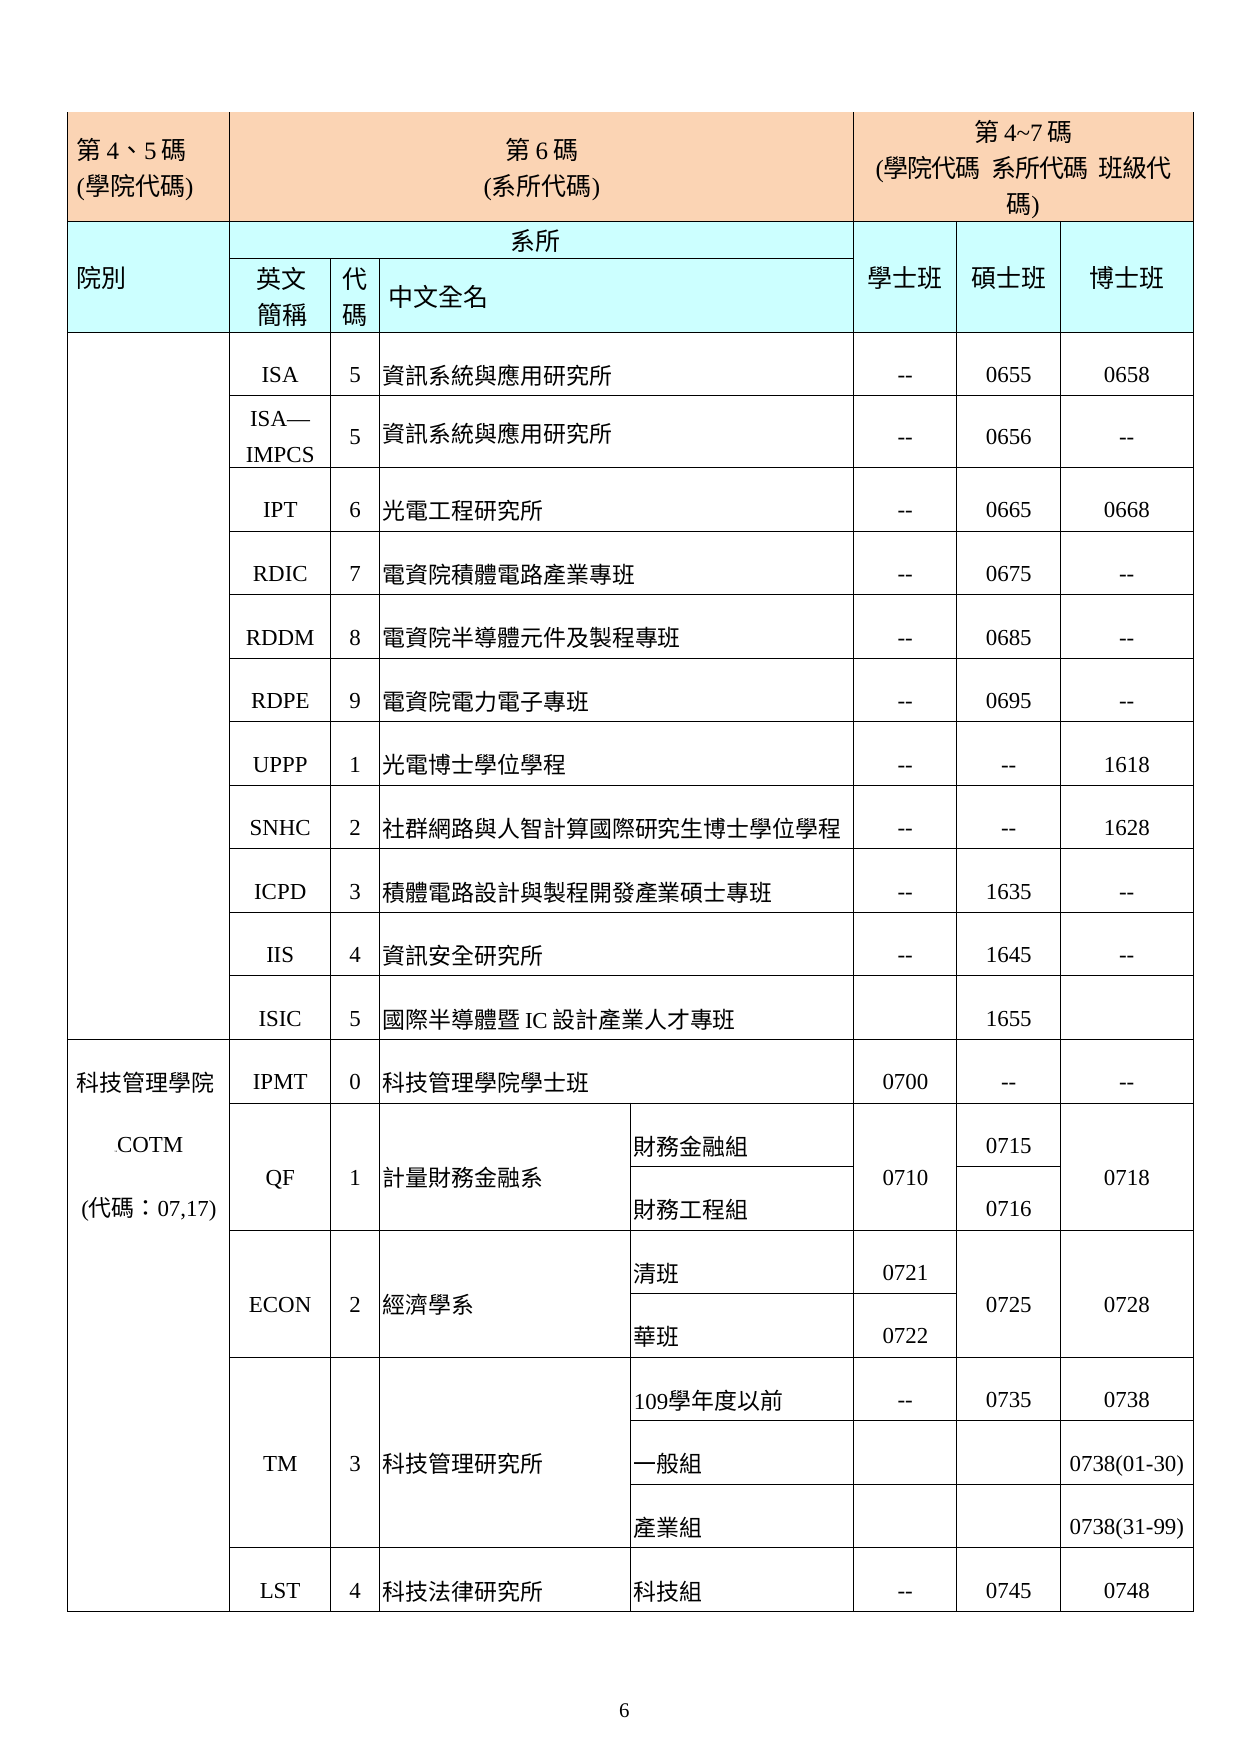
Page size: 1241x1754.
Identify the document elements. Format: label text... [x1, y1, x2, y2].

table_cell -- [1061, 1040, 1193, 1102]
table_cell 清班 [631, 1231, 853, 1293]
table_cell 0735 [957, 1358, 1060, 1420]
table_cell 代碼 [331, 259, 379, 332]
table_cell -- [1061, 913, 1193, 975]
table_cell -- [1061, 849, 1193, 912]
table_cell 1 [331, 1104, 379, 1229]
table_cell 0745 [957, 1548, 1060, 1611]
table_cell [1061, 976, 1193, 1039]
table_cell 0658 [1061, 333, 1193, 395]
table_header 第4~7碼 (學院代碼 系所代碼 班級代碼) [854, 112, 1193, 221]
table_cell 科技管理研究所 [380, 1358, 630, 1547]
table_cell 7 [331, 532, 379, 594]
table_cell 0715 [957, 1104, 1060, 1166]
table_cell 3 [331, 1358, 379, 1547]
table_cell 0721 [854, 1231, 956, 1293]
table_cell 1 [331, 722, 379, 785]
table_cell 產業組 [631, 1485, 853, 1547]
table_cell 9 [331, 659, 379, 721]
table_cell 2 [331, 1231, 379, 1357]
table_cell 電資院半導體元件及製程專班 [380, 595, 853, 658]
table_cell -- [957, 722, 1060, 785]
table_cell 財務工程組 [631, 1167, 853, 1229]
table_cell 院別 [68, 222, 229, 332]
table_cell 6 [331, 468, 379, 531]
table_cell 科技管理學院 5BCOTM (代碼：07,17) [68, 1040, 229, 1611]
table_cell 電資院積體電路產業專班 [380, 532, 853, 594]
table_header 第6碼 (系所代碼) [230, 112, 853, 221]
table_cell -- [854, 913, 956, 975]
table_cell 0695 [957, 659, 1060, 721]
table_cell [854, 1421, 956, 1484]
table_cell 0668 [1061, 468, 1193, 531]
table_cell 華班 [631, 1294, 853, 1357]
table_cell 中文全名 [380, 259, 853, 332]
table_cell -- [854, 659, 956, 721]
table_cell 1628 [1061, 786, 1193, 848]
table_cell ISIC [230, 976, 330, 1039]
table_cell 0685 [957, 595, 1060, 658]
table_cell 0748 [1061, 1548, 1193, 1611]
table_cell 0665 [957, 468, 1060, 531]
table_cell 5 [331, 333, 379, 395]
table_cell 3 [331, 849, 379, 912]
table_cell 4 [331, 1548, 379, 1611]
table_cell 計量財務金融系 [380, 1104, 630, 1229]
table_cell -- [854, 1548, 956, 1611]
table_cell -- [854, 786, 956, 848]
table_cell 5 [331, 976, 379, 1039]
table_cell 博士班 [1061, 222, 1193, 332]
table_cell 0656 [957, 396, 1060, 467]
table_cell 0 [331, 1040, 379, 1102]
table_cell 積體電路設計與製程開發產業碩士專班 [380, 849, 853, 912]
table_cell 1645 [957, 913, 1060, 975]
table_cell 經濟學系 [380, 1231, 630, 1357]
table_cell 8 [331, 595, 379, 658]
table_cell [957, 1485, 1060, 1547]
table_cell 系所 [230, 222, 853, 258]
table_cell 國際半導體暨IC設計產業人才專班 [380, 976, 853, 1039]
table_cell 0725 [957, 1231, 1060, 1357]
table_cell -- [1061, 532, 1193, 594]
table_cell 英文 簡稱 [230, 259, 330, 332]
table_cell RDDM [230, 595, 330, 658]
table_cell RDPE [230, 659, 330, 721]
table_cell 0710 [854, 1104, 956, 1229]
table_cell 科技管理學院學士班 [380, 1040, 853, 1102]
table_cell [854, 976, 956, 1039]
table_cell 0716 [957, 1167, 1060, 1229]
table_cell 電資院電力電子專班 [380, 659, 853, 721]
table_cell -- [854, 722, 956, 785]
table_cell 財務金融組 [631, 1104, 853, 1166]
table_cell 0655 [957, 333, 1060, 395]
table_header 第4、5碼 (學院代碼) [68, 112, 229, 221]
table_cell -- [854, 468, 956, 531]
table_cell RDIC [230, 532, 330, 594]
table_cell -- [854, 1358, 956, 1420]
table_cell QF [230, 1104, 330, 1229]
table_cell -- [957, 1040, 1060, 1102]
table_cell LST [230, 1548, 330, 1611]
table_cell 0700 [854, 1040, 956, 1102]
table_cell IPMT [230, 1040, 330, 1102]
table_cell -- [854, 532, 956, 594]
table_cell 0722 [854, 1294, 956, 1357]
table_cell 0738(31-99) [1061, 1485, 1193, 1547]
table_cell ISA [230, 333, 330, 395]
table_cell 資訊系統與應用研究所 [380, 333, 853, 395]
table_cell 0728 [1061, 1231, 1193, 1357]
table_cell 5 [331, 396, 379, 467]
table_cell SNHC [230, 786, 330, 848]
table_cell UPPP [230, 722, 330, 785]
table_cell ECON [230, 1231, 330, 1357]
table_cell 0738 [1061, 1358, 1193, 1420]
table_cell 一般組 [631, 1421, 853, 1484]
table_cell -- [1061, 396, 1193, 467]
table_cell 1635 [957, 849, 1060, 912]
table_cell IPT [230, 468, 330, 531]
table_cell 光電博士學位學程 [380, 722, 853, 785]
table_cell 光電工程研究所 [380, 468, 853, 531]
table_cell ICPD [230, 849, 330, 912]
table_cell 0718 [1061, 1104, 1193, 1229]
table_cell 0738(01-30) [1061, 1421, 1193, 1484]
table_cell -- [854, 396, 956, 467]
table_cell 109學年度以前 [631, 1358, 853, 1420]
table_cell 1655 [957, 976, 1060, 1039]
table_cell IIS [230, 913, 330, 975]
table_cell ISA— IMPCS [230, 396, 330, 467]
table_cell [957, 1421, 1060, 1484]
table_cell -- [854, 849, 956, 912]
table_cell 科技法律研究所 [380, 1548, 630, 1611]
table_cell 4 [331, 913, 379, 975]
table_cell [68, 333, 229, 1039]
table_cell 碩士班 [957, 222, 1060, 332]
table_cell 科技組 [631, 1548, 853, 1611]
table_cell 2 [331, 786, 379, 848]
table_cell -- [854, 333, 956, 395]
table_cell -- [1061, 659, 1193, 721]
table_cell 學士班 [854, 222, 956, 332]
table_cell 0675 [957, 532, 1060, 594]
table_cell 資訊安全研究所 [380, 913, 853, 975]
table_cell -- [1061, 595, 1193, 658]
table_cell 社群網路與人智計算國際研究生博士學位學程 [380, 786, 853, 848]
table_cell -- [854, 595, 956, 658]
table_cell 1618 [1061, 722, 1193, 785]
table_cell [854, 1485, 956, 1547]
table_cell -- [957, 786, 1060, 848]
table_cell 資訊系統與應用研究所 [380, 396, 853, 467]
table_cell TM [230, 1358, 330, 1547]
